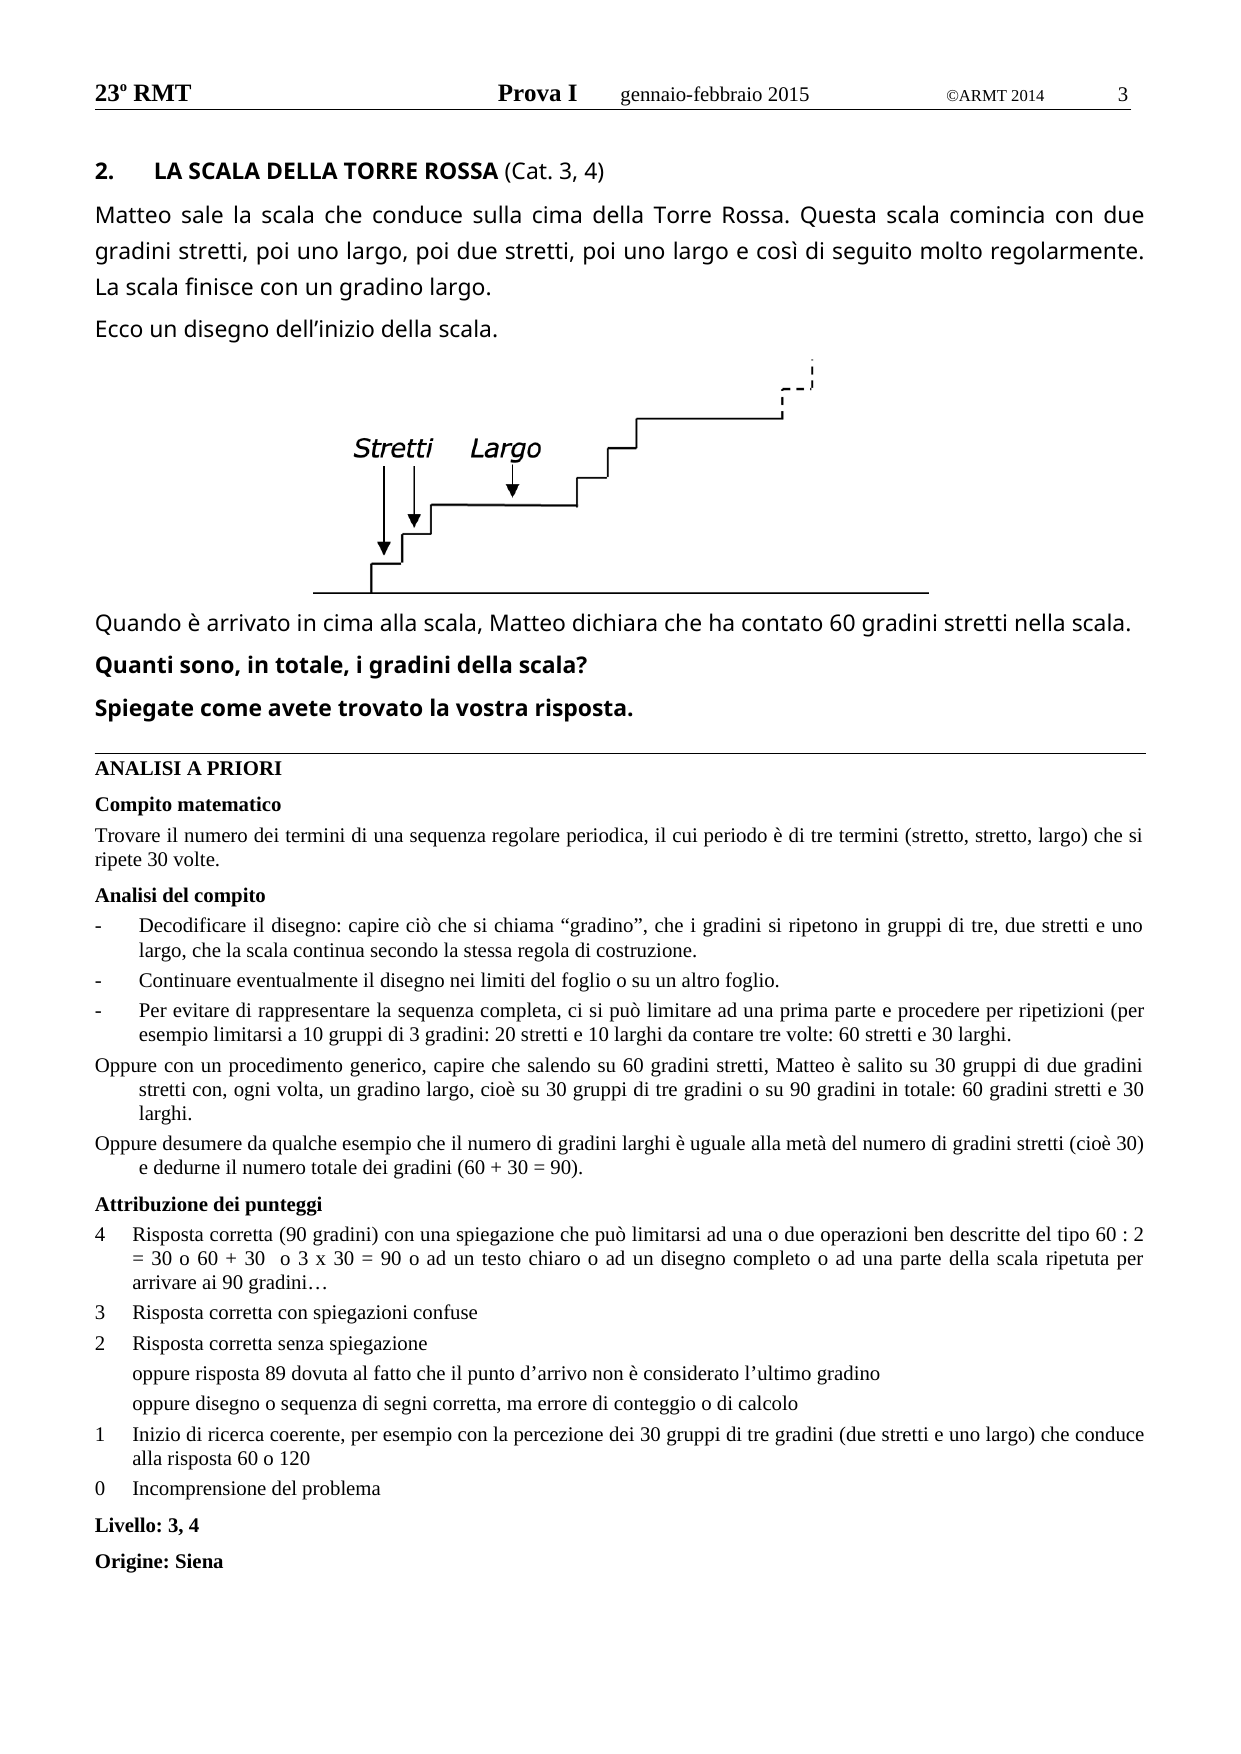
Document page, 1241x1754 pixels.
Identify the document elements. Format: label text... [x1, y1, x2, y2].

text Spiegate come avete trovato la vostra risposta. [94, 692, 1146, 723]
text - Decodificare il disegno: capire ciò che si chiama “gradino”, che i gradini si ripetono in gruppi di tre, due stretti e uno largo, che la scala continua secondo la stessa regola di costruzione. [94, 913, 1146, 962]
text Oppure desumere da qualche esempio che il numero di gradini larghi è uguale alla metà del numero di gradini stretti (cioè 30) e dedurne il numero totale dei gradini (60 + 30 = 90). [94, 1131, 1146, 1179]
text 2 Risposta corretta senza spiegazione [94, 1331, 1146, 1355]
text Livello: 3, 4 [94, 1512, 1146, 1537]
text Oppure con un procedimento generico, capire che salendo su 60 gradini stretti, Matteo è salito su 30 gruppi di due gradini stretti con, ogni volta, un gradino largo, cioè su 30 gruppi di tre gradini o su 90 gradini in totale: 60 gradini stretti e 30 larghi. [94, 1052, 1146, 1125]
text oppure disegno o sequenza di segni corretta, ma errore di conteggio o di calcolo [94, 1391, 1146, 1415]
text Origine: Siena [94, 1549, 1146, 1573]
text Quanti sono, in totale, i gradini della scala? [94, 649, 1146, 681]
text 2. LA SCALA DELLA TORRE ROSSA (Cat. 3, 4) [94, 155, 1146, 186]
text Matteo sale la scala che conduce sulla cima della Torre Rossa. Questa scala comincia con due gradini stretti, poi uno largo, poi due stretti, poi uno largo e così di seguito molto regolarmente. La scala finisce con un gradino largo. [94, 199, 1146, 302]
text Trovare il numero dei termini di una sequenza regolare periodica, il cui periodo è di tre termini (stretto, stretto, largo) che si ripete 30 volte. [94, 822, 1146, 871]
text Quando è arrivato in cima alla scala, Matteo dichiara che ha contato 60 gradini stretti nella scala. [94, 607, 1146, 638]
text 1 Inizio di ricerca coerente, per esempio con la percezione dei 30 gruppi di tre gradini (due stretti e uno largo) che conduce alla risposta 60 o 120 [94, 1422, 1146, 1470]
text Attribuzione dei punteggi [94, 1192, 1146, 1216]
text 4 Risposta corretta (90 gradini) con una spiegazione che può limitarsi ad una o due operazioni ben descritte del tipo 60 : 2 = 30 o 60 + 30 o 3 x 30 = 90 o ad un testo chiaro o ad un disegno completo o ad una parte della scala ripetuta per arrivare ai 90 gradini… [94, 1222, 1146, 1294]
text oppure risposta 89 dovuta al fatto che il punto d’arrivo non è considerato l’ultimo gradino [94, 1361, 1146, 1385]
text Compito matematico [94, 792, 1146, 816]
text - Continuare eventualmente il disegno nei limiti del foglio o su un altro foglio. [94, 968, 1146, 992]
picture [301, 352, 939, 601]
text Analisi del compito [94, 883, 1146, 907]
text Ecco un disegno dell’inizio della scala. [94, 313, 1146, 344]
text 3 Risposta corretta con spiegazioni confuse [94, 1300, 1146, 1324]
text 0 Incomprensione del problema [94, 1476, 1146, 1500]
text ANALisi A PRIORI [94, 754, 1146, 780]
text - Per evitare di rappresentare la sequenza completa, ci si può limitare ad una prima parte e procedere per ripetizioni (per esempio limitarsi a 10 gruppi di 3 gradini: 20 stretti e 10 larghi da contare tre volte: 60 stretti e 30 larghi. [94, 998, 1146, 1046]
